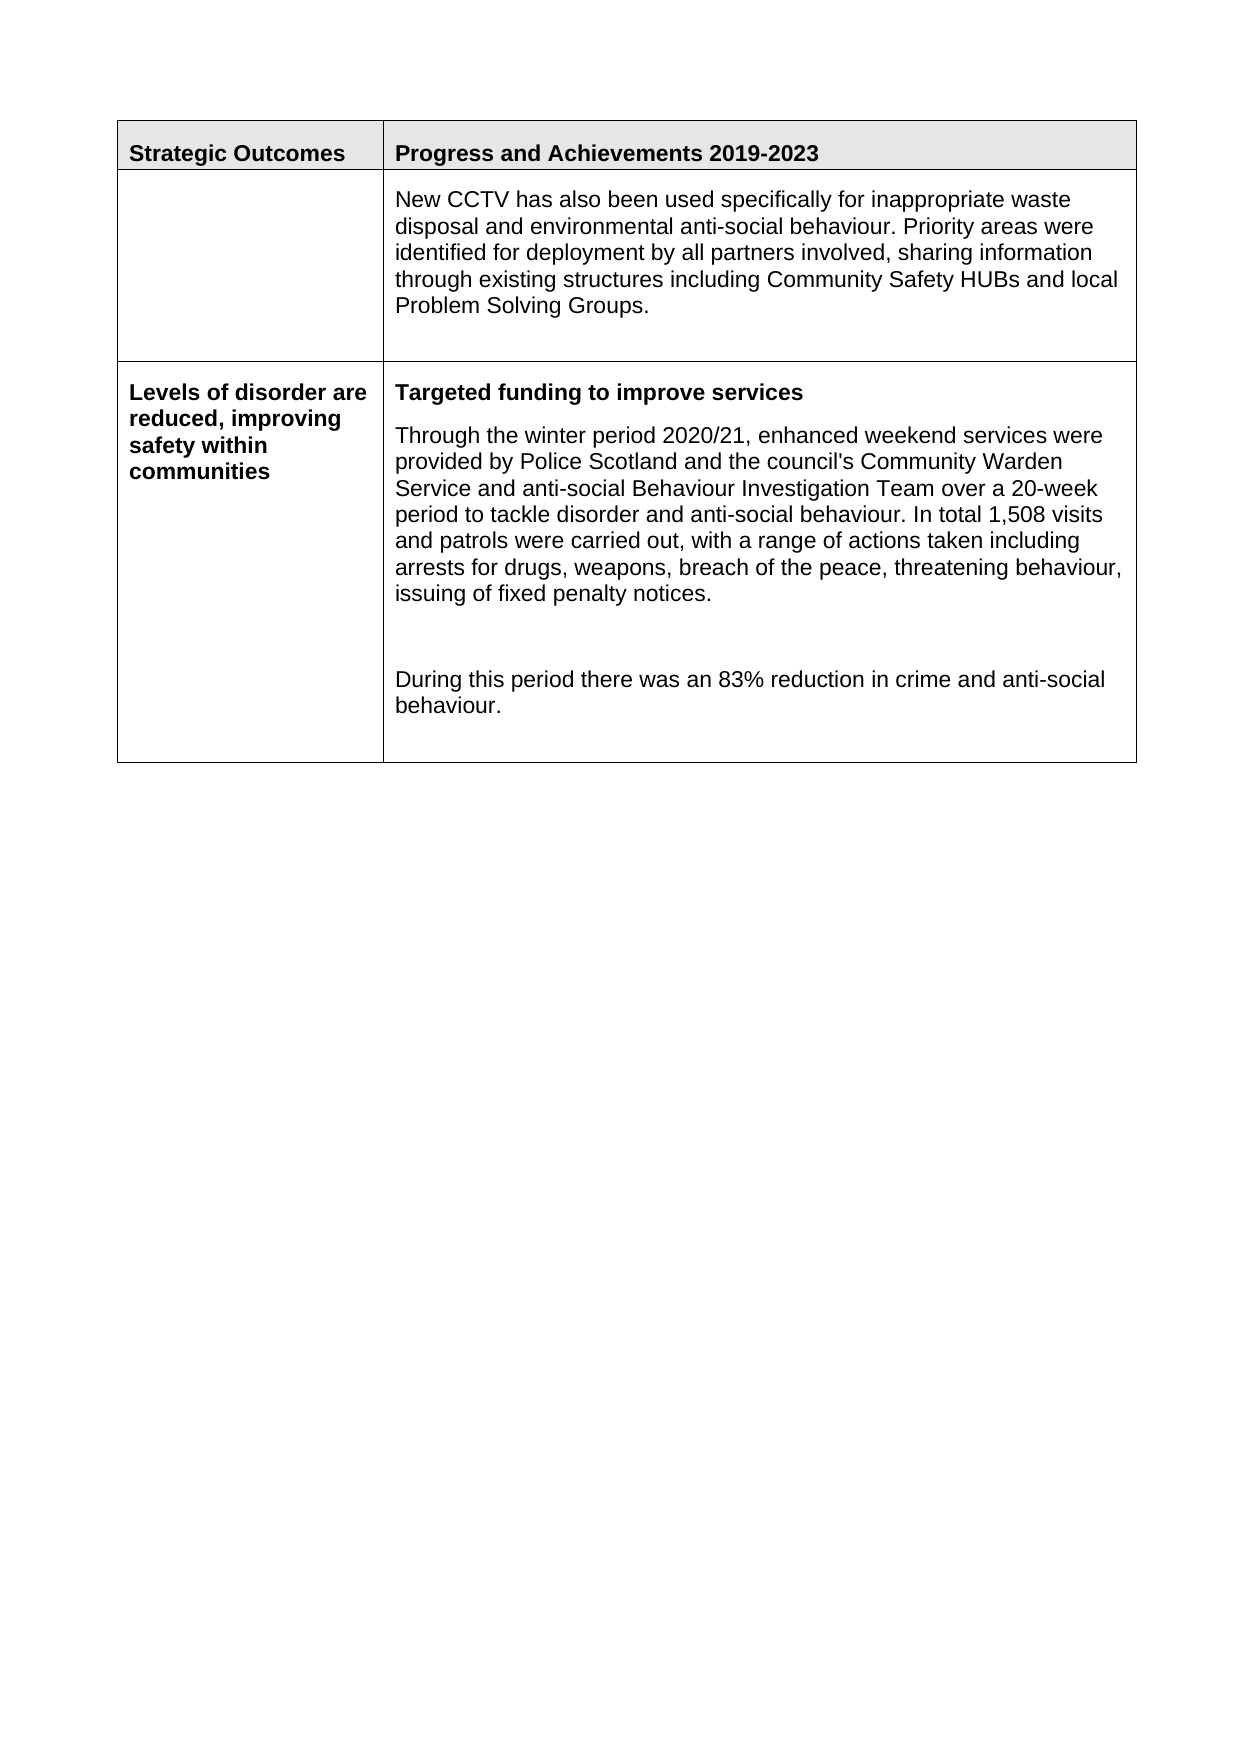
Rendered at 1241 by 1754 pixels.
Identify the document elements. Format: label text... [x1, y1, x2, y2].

table_header Strategic Outcomes [118, 121, 383, 169]
table_cell Targeted funding to improve services Through the winter period 2020/21, enhanced weekend services were provided by Police Scotland and the council's Community Warden Service and anti-social Behaviour Investigation Team over a 20-week period to tackle disorder and anti-social behaviour. In total 1,508 visits and patrols were carried out, with a range of actions taken including arrests for drugs, weapons, breach of the peace, threatening behaviour, issuing of fixed penalty notices. During this period there was an 83% reduction in crime and anti-social behaviour. [384, 362, 1136, 762]
table_cell [118, 170, 383, 361]
table_cell Levels of disorder are reduced, improving safety within communities [118, 362, 383, 762]
table_header Progress and Achievements 2019-2023 [384, 121, 1136, 169]
table_cell New CCTV has also been used specifically for inappropriate waste disposal and environmental anti-social behaviour. Priority areas were identified for deployment by all partners involved, sharing information through existing structures including Community Safety HUBs and local Problem Solving Groups. [384, 170, 1136, 361]
